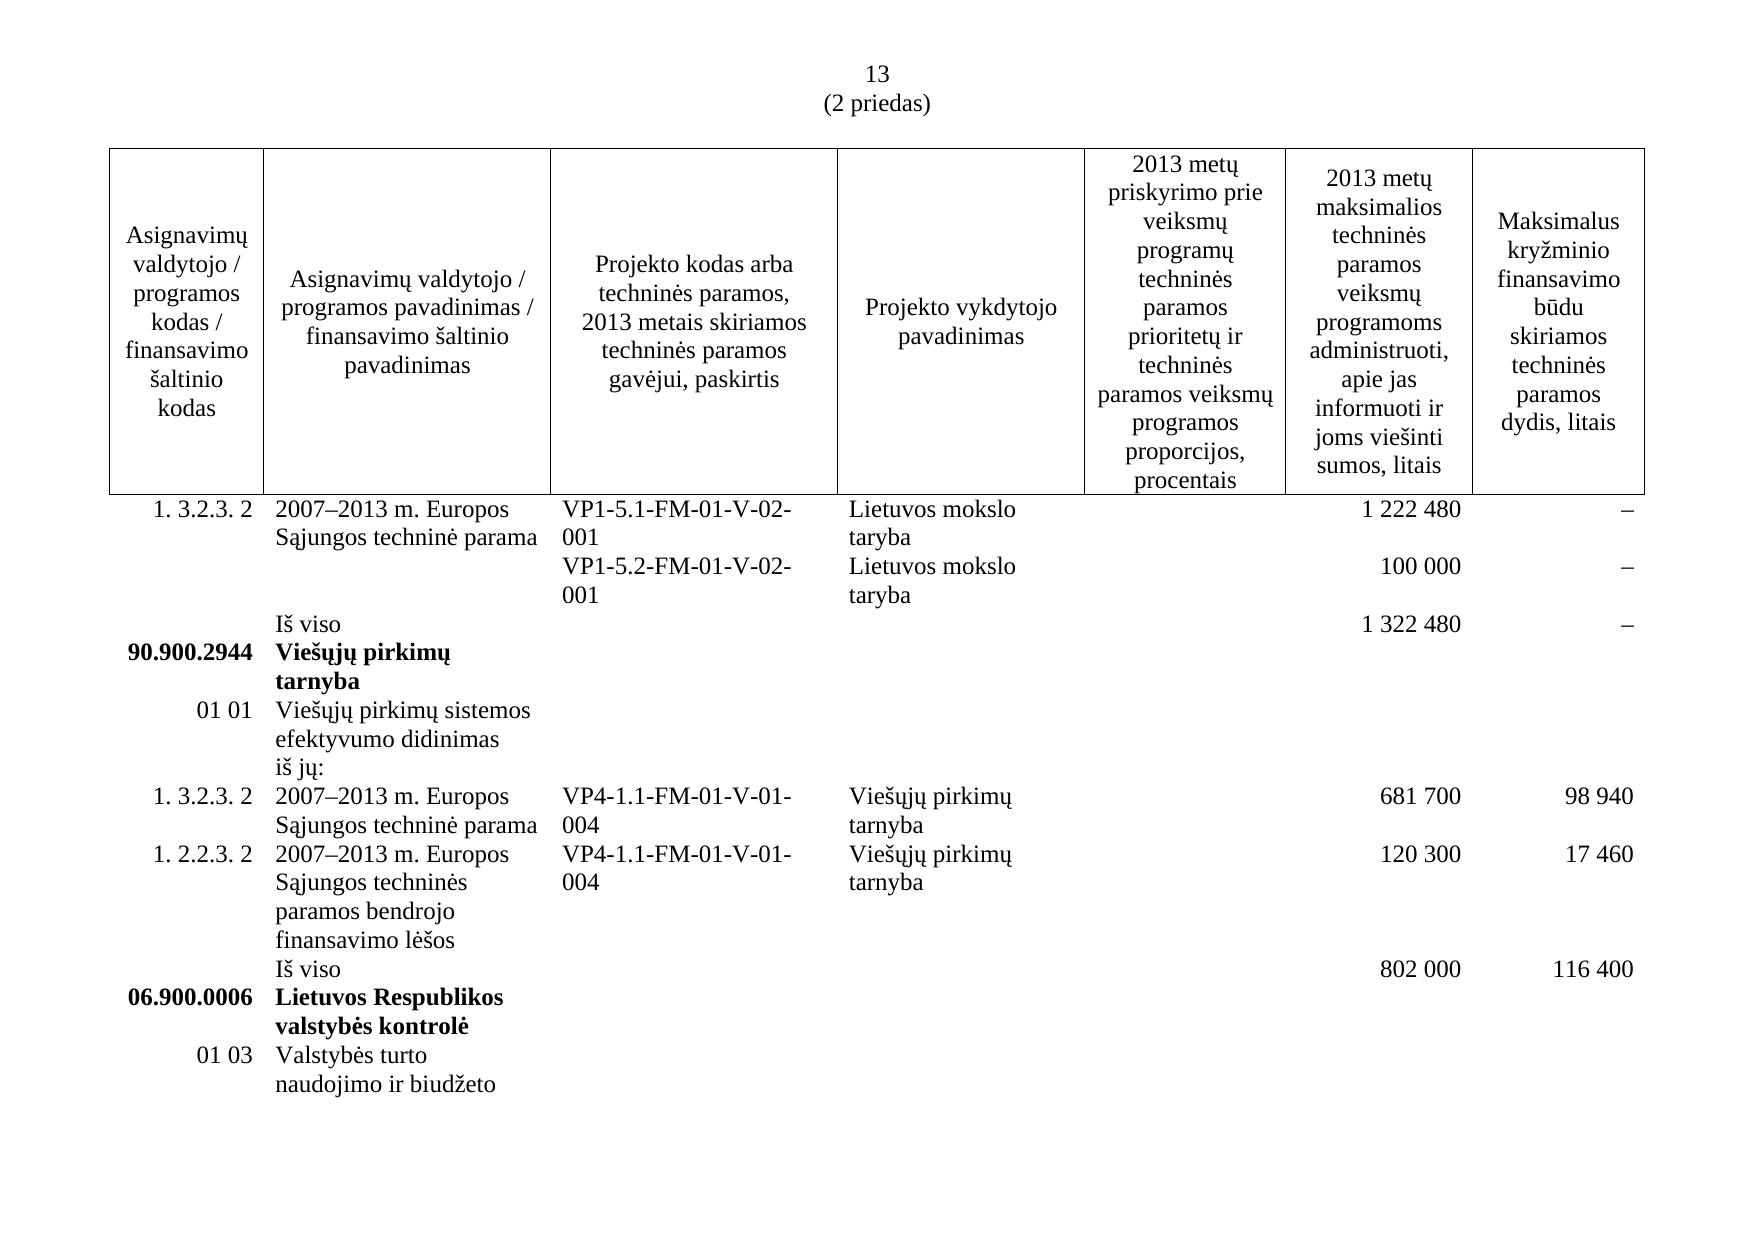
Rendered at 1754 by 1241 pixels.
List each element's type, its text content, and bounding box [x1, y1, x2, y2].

table_cell VP4-1.1-FM-01-V-01-004 [551, 839, 837, 954]
table_cell Viešųjų pirkimų tarnyba [838, 839, 1085, 954]
table_cell 1 222 480 [1286, 495, 1472, 551]
table_cell 116 400 [1472, 954, 1645, 982]
table_cell 802 000 [1286, 954, 1472, 982]
table_cell 2007–2013 m. Europos Sąjungos techninė parama [264, 495, 551, 609]
table_cell [1472, 1040, 1645, 1097]
table_cell 2007–2013 m. Europos Sąjungos techninės paramos bendrojo finansavimo lėšos [264, 839, 551, 954]
table_cell [1085, 753, 1286, 781]
table_cell Lietuvos Respublikos valstybės kontrolė [264, 983, 551, 1040]
table_cell 100 000 [1286, 551, 1472, 609]
table_cell [551, 983, 837, 1040]
table_cell [1286, 695, 1472, 752]
table_cell [551, 753, 837, 781]
table_cell [838, 1040, 1085, 1097]
table_cell [1472, 638, 1645, 695]
table_header 2013 metų maksimalios techninės paramos veiksmų programoms administruoti, apie jas informuoti ir joms viešinti sumos, litais [1286, 149, 1472, 494]
table_header Projekto vykdytojo pavadinimas [838, 149, 1084, 494]
table_cell [551, 609, 837, 637]
table_cell 681 700 [1286, 781, 1472, 839]
table_cell Viešųjų pirkimų tarnyba [838, 781, 1085, 839]
table_cell Lietuvos mokslo taryba [838, 495, 1085, 551]
table_cell VP4-1.1-FM-01-V-01-004 [551, 781, 837, 839]
table_cell 1 322 480 [1286, 609, 1472, 637]
table_cell 1. 3.2.3. 2 [109, 781, 264, 839]
table_cell [838, 609, 1085, 637]
table_cell Lietuvos mokslo taryba [838, 551, 1085, 609]
table_header Projekto kodas arba techninės paramos, 2013 metais skiriamos techninės paramos gavėjui, paskirtis [551, 149, 837, 494]
table_cell [1085, 551, 1286, 609]
table_cell 01 03 [109, 1040, 264, 1097]
table_cell [1085, 638, 1286, 695]
table_cell Viešųjų pirkimų sistemos efektyvumo didinimas [264, 695, 551, 752]
table_cell 06.900.0006 [109, 983, 264, 1040]
table_cell [1085, 839, 1286, 954]
table_header Asignavimų valdytojo / programos kodas / finansavimo šaltinio kodas [110, 149, 263, 494]
table_cell 120 300 [1286, 839, 1472, 954]
table_cell [109, 753, 264, 781]
table_cell [1085, 1040, 1286, 1097]
table_cell [1085, 695, 1286, 752]
table_cell VP1-5.2-FM-01-V-02-001 [551, 551, 837, 609]
table_cell – [1472, 609, 1645, 637]
table_cell [838, 954, 1085, 982]
table_cell [551, 695, 837, 752]
table_cell [1286, 638, 1472, 695]
table_cell [1472, 753, 1645, 781]
table_cell 90.900.2944 [109, 638, 264, 695]
table_header Maksimalus kryžminio finansavimo būdu skiriamos techninės paramos dydis, litais [1473, 149, 1644, 494]
table_cell 1. 3.2.3. 2 [109, 495, 264, 609]
table_cell [1472, 695, 1645, 752]
table_cell [1085, 954, 1286, 982]
table_cell [551, 638, 837, 695]
table_cell [838, 983, 1085, 1040]
table_cell Iš viso [264, 609, 551, 637]
table_cell – [1472, 551, 1645, 609]
table_cell [1286, 983, 1472, 1040]
table_cell [551, 1040, 837, 1097]
table_cell [1085, 495, 1286, 551]
table_cell Viešųjų pirkimų tarnyba [264, 638, 551, 695]
table_cell iš jų: [264, 753, 551, 781]
table_cell VP1-5.1-FM-01-V-02-001 [551, 495, 837, 551]
table_cell Iš viso [264, 954, 551, 982]
table_cell [838, 753, 1085, 781]
table_cell 98 940 [1472, 781, 1645, 839]
table_cell [109, 609, 264, 637]
table_cell [1286, 1040, 1472, 1097]
table_cell [551, 954, 837, 982]
table_cell 17 460 [1472, 839, 1645, 954]
table_cell – [1472, 495, 1645, 551]
table_cell 1. 2.2.3. 2 [109, 839, 264, 954]
table_cell [1085, 609, 1286, 637]
table_cell [1472, 983, 1645, 1040]
table_cell Valstybės turto naudojimo ir biudžeto [264, 1040, 551, 1097]
table_cell [838, 638, 1085, 695]
table_header 2013 metų priskyrimo prie veiksmų programų techninės paramos prioritetų ir techninės paramos veiksmų programos proporcijos, procentais [1085, 149, 1285, 494]
table_cell [1085, 781, 1286, 839]
table_cell [838, 695, 1085, 752]
table_cell 2007–2013 m. Europos Sąjungos techninė parama [264, 781, 551, 839]
table_header Asignavimų valdytojo / programos pavadinimas / finansavimo šaltinio pavadinimas [264, 149, 550, 494]
table_cell 01 01 [109, 695, 264, 752]
table_cell [1286, 753, 1472, 781]
table_cell [109, 954, 264, 982]
table_cell [1085, 983, 1286, 1040]
